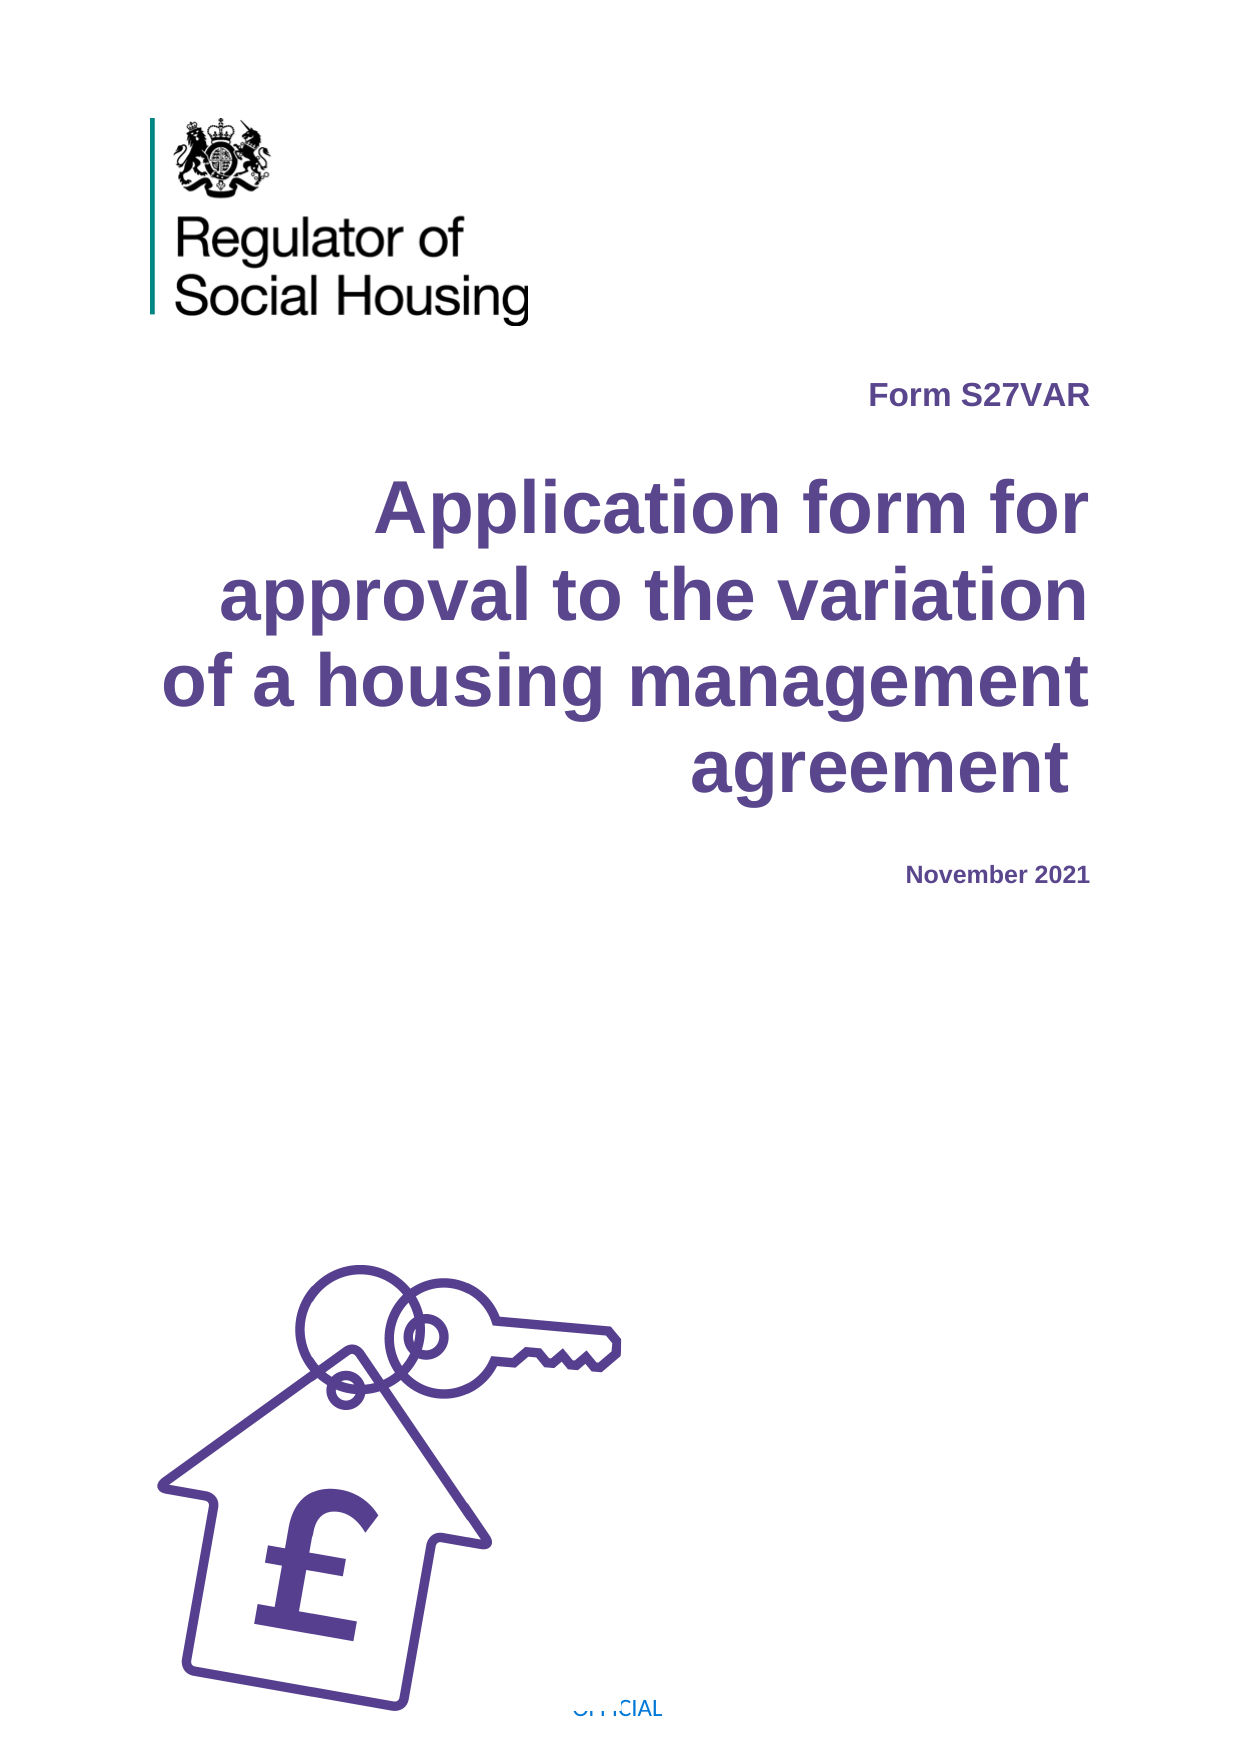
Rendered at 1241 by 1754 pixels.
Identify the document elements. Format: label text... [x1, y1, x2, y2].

text November 2021 [150, 860, 1090, 889]
title Form S27VAR [150, 375, 1090, 413]
subtitle OUSING [150, 808, 1090, 835]
text Application form for approval to the variation of a housing management agreement [150, 463, 1090, 808]
